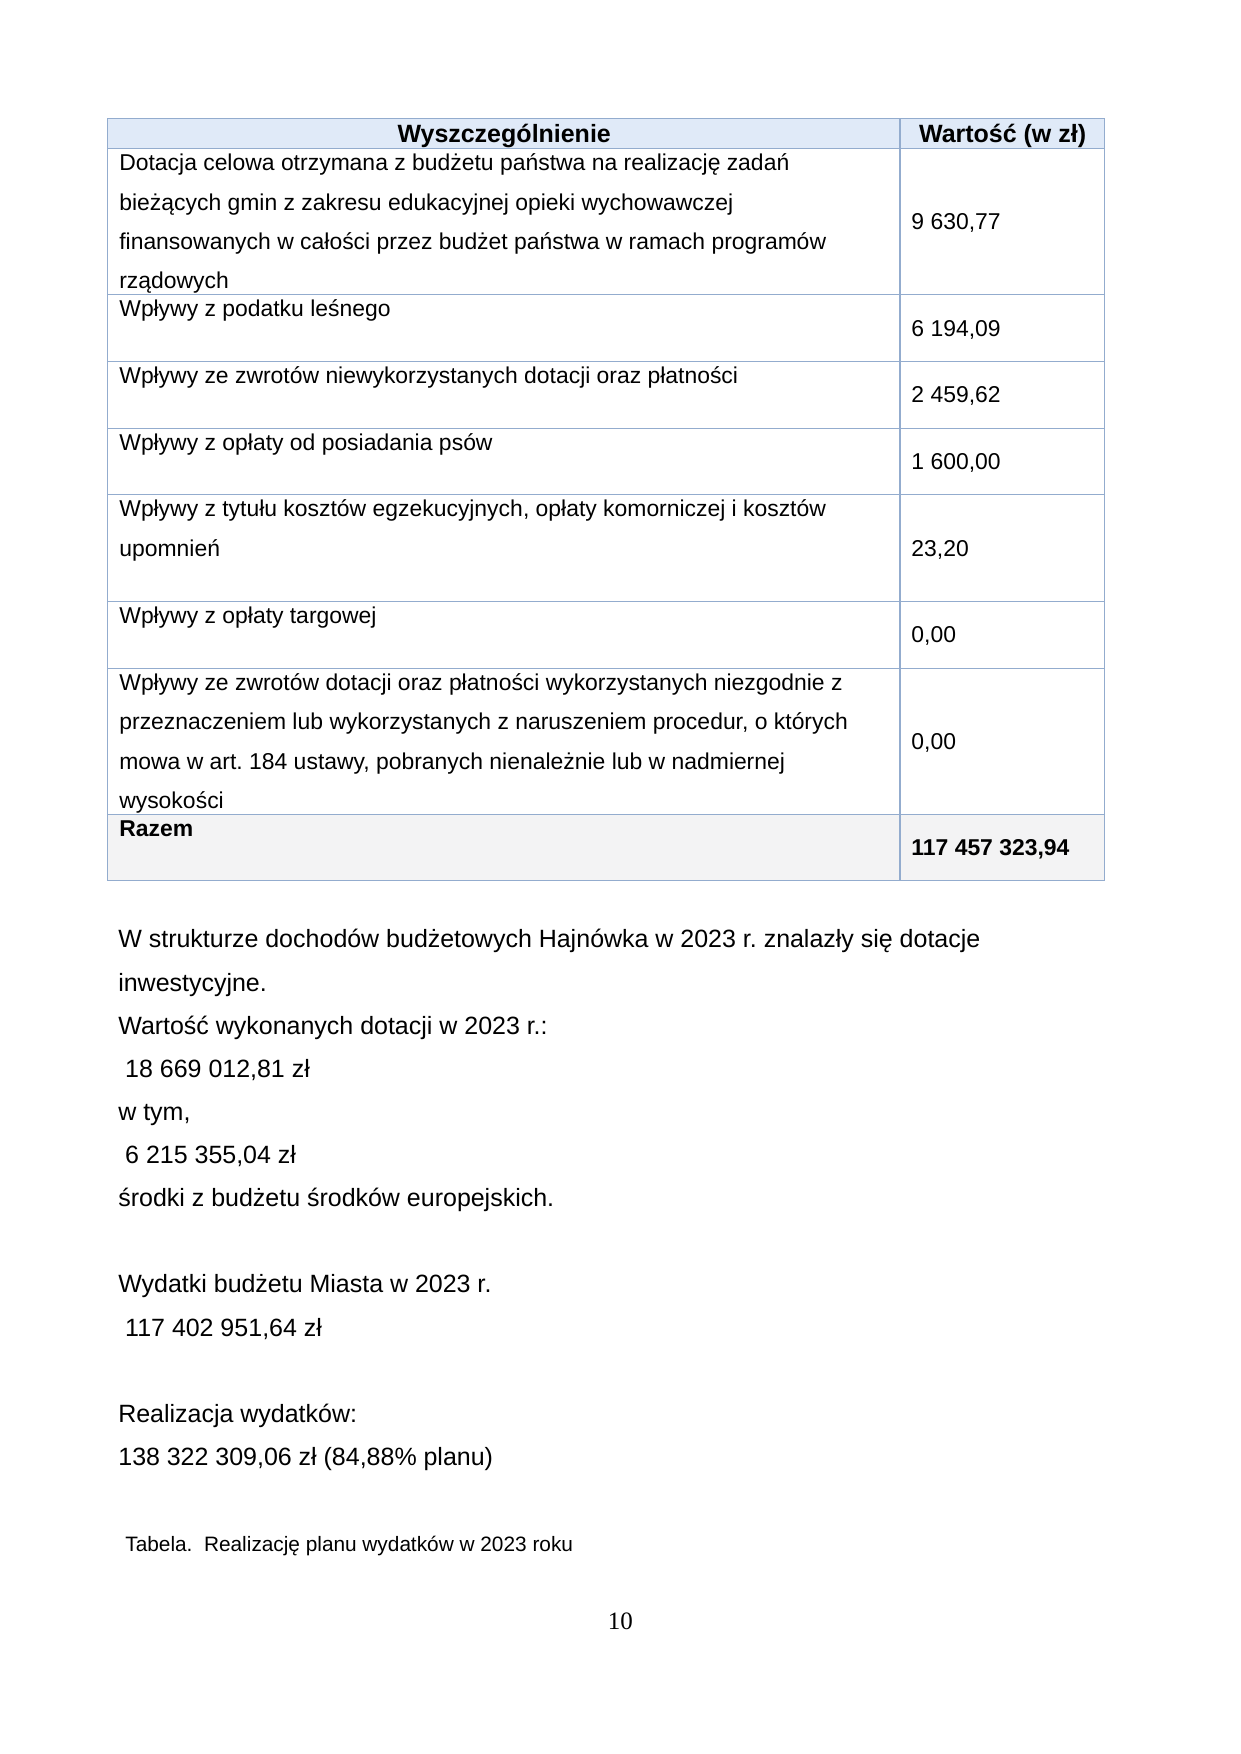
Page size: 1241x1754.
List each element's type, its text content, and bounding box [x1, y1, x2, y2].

text Tabela. Realizację planu wydatków w 2023 roku [118, 1528, 1122, 1557]
table_cell Wpływy ze zwrotów niewykorzystanych dotacji oraz płatności [108, 362, 899, 427]
table_cell 6 194,09 [901, 295, 1104, 361]
text 18 669 012,81 zł [118, 1054, 1122, 1083]
table_cell 117 457 323,94 [901, 815, 1104, 880]
table_cell Wpływy z tytułu kosztów egzekucyjnych, opłaty komorniczej i kosztów upomnień [108, 495, 899, 601]
table_cell Wpływy z opłaty targowej [108, 602, 899, 668]
table_header Wyszczególnienie [108, 119, 899, 148]
text Realizacja wydatków: [118, 1399, 1122, 1428]
table_cell Razem [108, 815, 899, 880]
text 6 215 355,04 zł [118, 1140, 1122, 1169]
table_cell Dotacja celowa otrzymana z budżetu państwa na realizację zadań bieżących gmin z zakresu edukacyjnej opieki wychowawczej finansowanych w całości przez budżet państwa w ramach programów rządowych [108, 149, 899, 294]
table_cell 9 630,77 [901, 149, 1104, 294]
table_cell 0,00 [901, 602, 1104, 668]
table_cell Wpływy ze zwrotów dotacji oraz płatności wykorzystanych niezgodnie z przeznaczeniem lub wykorzystanych z naruszeniem procedur, o których mowa w art. 184 ustawy, pobranych nienależnie lub w nadmiernej wysokości [108, 669, 899, 813]
table_cell 2 459,62 [901, 362, 1104, 427]
text 117 402 951,64 zł [118, 1313, 1122, 1341]
text Wydatki budżetu Miasta w 2023 r. [118, 1269, 1122, 1298]
text środki z budżetu środków europejskich. [118, 1183, 1122, 1212]
table_cell Wpływy z opłaty od posiadania psów [108, 429, 899, 494]
text w tym, [118, 1097, 1122, 1126]
table_header Wartość (w zł) [901, 119, 1104, 148]
table_cell 0,00 [901, 669, 1104, 813]
text 138 322 309,06 zł (84,88% planu) [118, 1442, 1122, 1471]
table_cell Wpływy z podatku leśnego [108, 295, 899, 361]
text Wartość wykonanych dotacji w 2023 r.: [118, 1011, 1122, 1039]
table_cell 23,20 [901, 495, 1104, 601]
text W strukturze dochodów budżetowych Hajnówka w 2023 r. znalazły się dotacje inwestycyjne. [118, 924, 1122, 996]
table_cell 1 600,00 [901, 429, 1104, 494]
